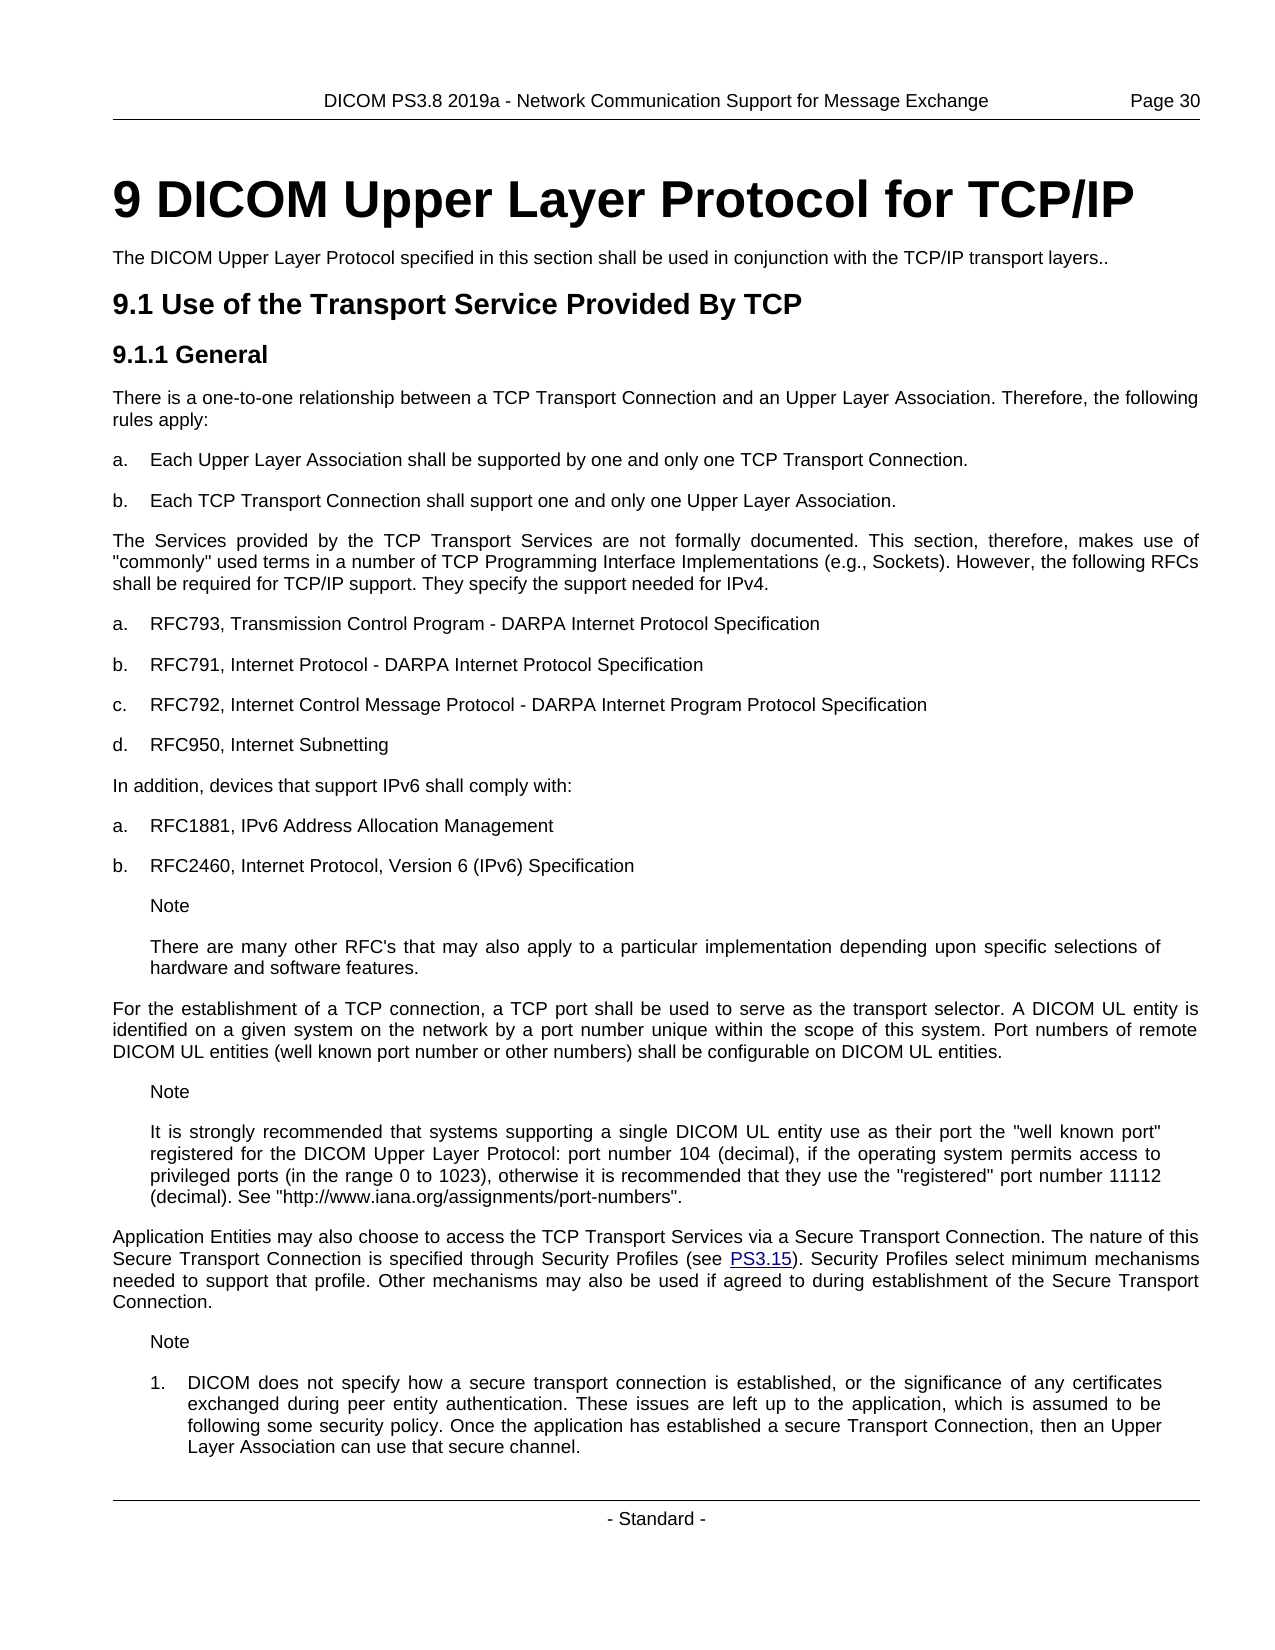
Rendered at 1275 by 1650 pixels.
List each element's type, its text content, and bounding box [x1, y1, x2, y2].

list RFC791, Internet Protocol - DARPA Internet Protocol Specification [112, 653, 1200, 675]
text 9.1 Use of the Transport Service Provided By TCP [112, 287, 1200, 321]
text Application Entities may also choose to access the TCP Transport Services via a Secure Transport Connection. The nature of this Secure Transport Connection is specified through Security Profiles (see PS3.15). Security Profiles select minimum mechanisms needed to support that profile. Other mechanisms may also be used if agreed to during establishment of the Secure Transport Connection. [112, 1226, 1200, 1312]
list Each Upper Layer Association shall be supported by one and only one TCP Transport Connection. [112, 449, 1200, 471]
text Note [150, 1331, 1162, 1353]
text It is strongly recommended that systems supporting a single DICOM UL entity use as their port the "well known port" registered for the DICOM Upper Layer Protocol: port number 104 (decimal), if the operating system permits access to privileged ports (in the range 0 to 1023), otherwise it is recommended that they use the "registered" port number 11112 (decimal). See "http://www.iana.org/assignments/port-numbers". [150, 1121, 1162, 1207]
list RFC2460, Internet Protocol, Version 6 (IPv6) Specification [112, 855, 1200, 877]
text In addition, devices that support IPv6 shall comply with: [112, 774, 1200, 796]
text 9.1.1 General [112, 340, 1200, 368]
text Note [150, 895, 1162, 917]
text For the establishment of a TCP connection, a TCP port shall be used to serve as the transport selector. A DICOM UL entity is identified on a given system on the network by a port number unique within the scope of this system. Port numbers of remote DICOM UL entities (well known port number or other numbers) shall be configurable on DICOM UL entities. [112, 997, 1200, 1062]
text The DICOM Upper Layer Protocol specified in this section shall be used in conjunction with the TCP/IP transport layers.. [112, 247, 1200, 269]
text There are many other RFC's that may also apply to a particular implementation depending upon specific selections of hardware and software features. [150, 936, 1162, 979]
list RFC792, Internet Control Message Protocol - DARPA Internet Program Protocol Specification [112, 694, 1200, 715]
text 9 DICOM Upper Layer Protocol for TCP/IP [112, 169, 1200, 228]
list Each TCP Transport Connection shall support one and only one Upper Layer Association. [112, 489, 1200, 511]
text The Services provided by the TCP Transport Services are not formally documented. This section, therefore, makes use of "commonly" used terms in a number of TCP Programming Interface Implementations (e.g., Sockets). However, the following RFCs shall be required for TCP/IP support. They specify the support needed for IPv4. [112, 530, 1200, 594]
list RFC1881, IPv6 Address Allocation Management [112, 815, 1200, 836]
list DICOM does not specify how a secure transport connection is established, or the significance of any certificates exchanged during peer entity authentication. These issues are left up to the application, which is assumed to be following some security policy. Once the application has established a secure Transport Connection, then an Upper Layer Association can use that secure channel. [150, 1372, 1162, 1458]
list RFC950, Internet Subnetting [112, 734, 1200, 756]
list RFC793, Transmission Control Program - DARPA Internet Protocol Specification [112, 613, 1200, 635]
text There is a one-to-one relationship between a TCP Transport Connection and an Upper Layer Association. Therefore, the following rules apply: [112, 387, 1200, 430]
text Note [150, 1081, 1162, 1102]
